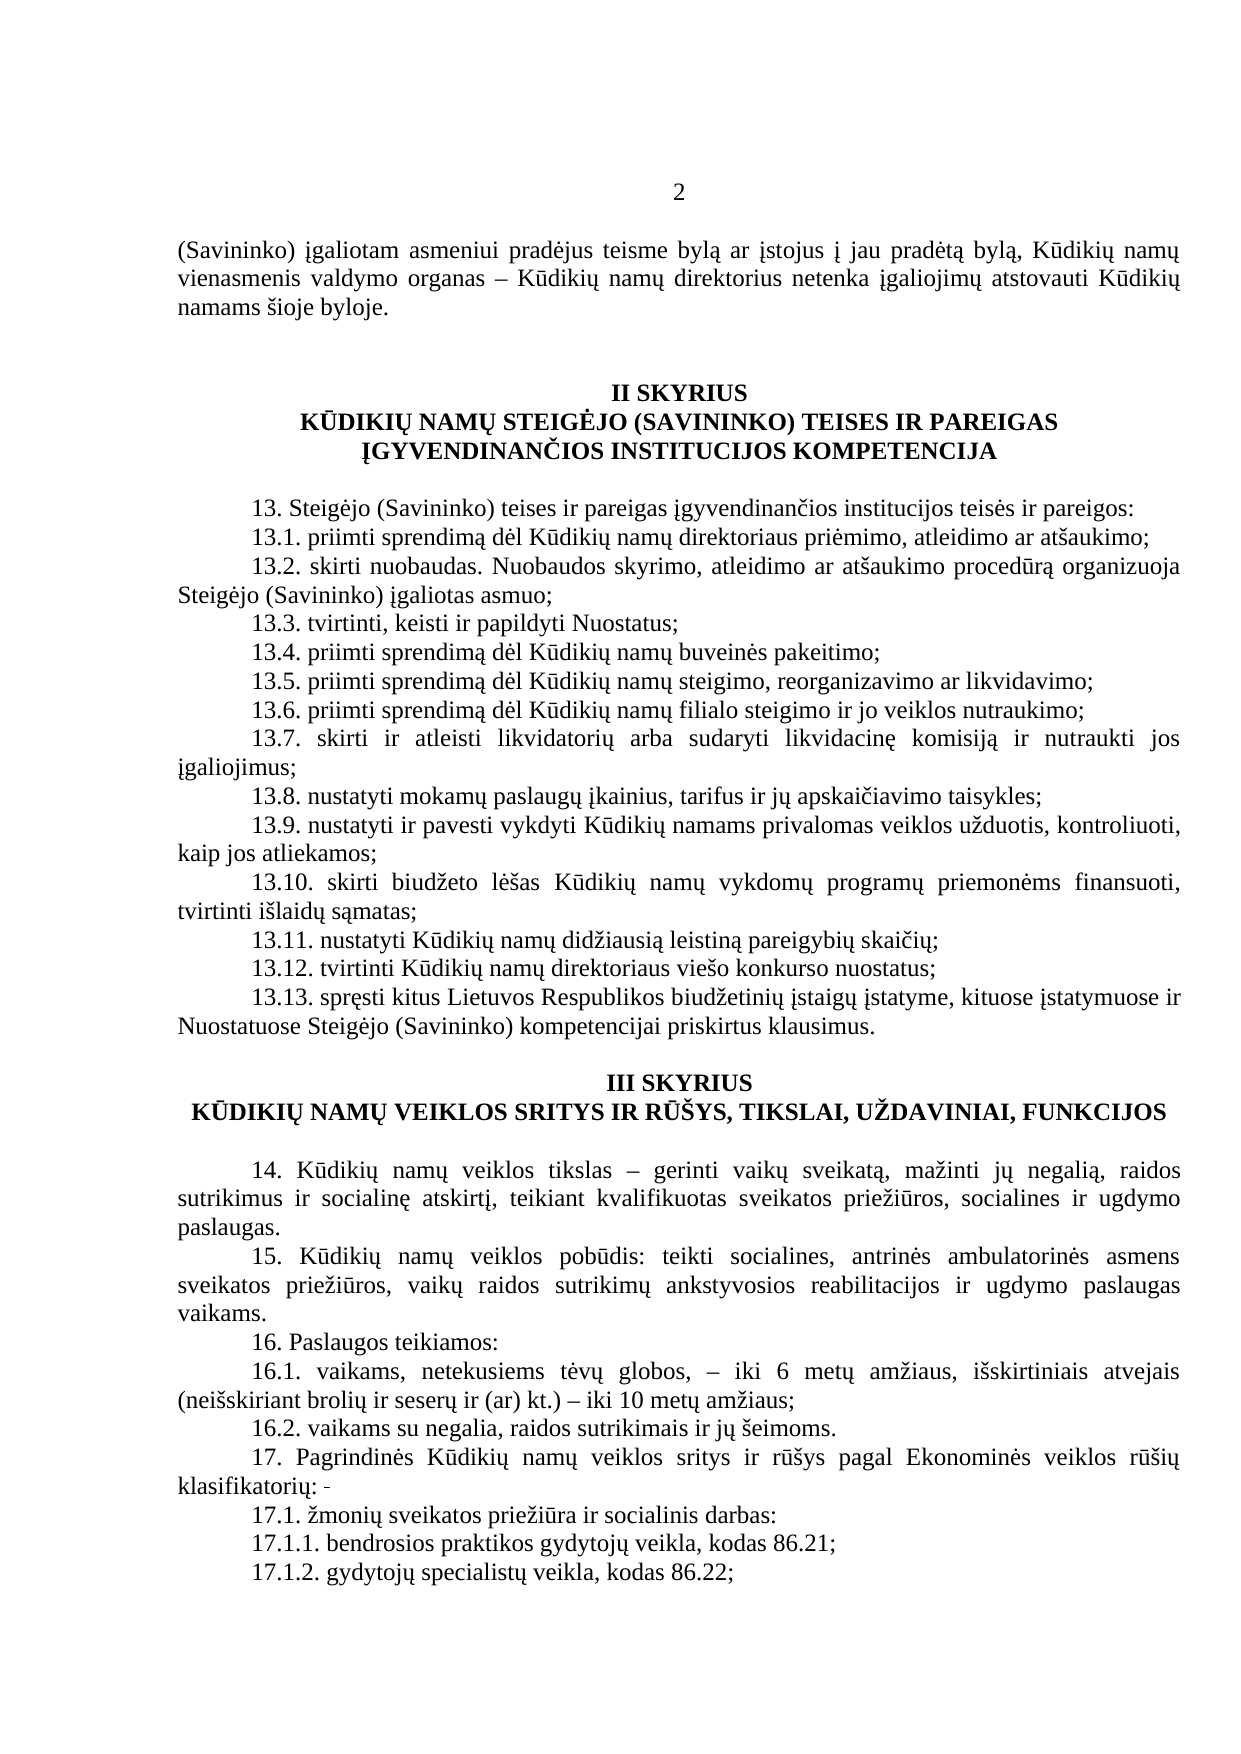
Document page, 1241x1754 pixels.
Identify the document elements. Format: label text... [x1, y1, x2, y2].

text 17.1.2. gydytojų specialistų veikla, kodas 86.22; [177, 1557, 1181, 1586]
text 15. Kūdikių namų veiklos pobūdis: teikti socialines, antrinės ambulatorinės asmens sveikatos priežiūros, vaikų raidos sutrikimų ankstyvosios reabilitacijos ir ugdymo paslaugas vaikams. [177, 1241, 1181, 1327]
text 13.8. nustatyti mokamų paslaugų įkainius, tarifus ir jų apskaičiavimo taisykles; [177, 781, 1181, 810]
text III SKYRIUS [177, 1068, 1181, 1097]
text 17.1.1. bendrosios praktikos gydytojų veikla, kodas 86.21; [177, 1528, 1181, 1557]
text 13.7. skirti ir atleisti likvidatorių arba sudaryti likvidacinę komisiją ir nutraukti jos įgaliojimus; [177, 723, 1181, 781]
text (Savininko) įgaliotam asmeniui pradėjus teisme bylą ar įstojus į jau pradėtą bylą, Kūdikių namų vienasmenis valdymo organas – Kūdikių namų direktorius netenka įgaliojimų atstovauti Kūdikių namams šioje byloje. [177, 235, 1181, 321]
text 13.10. skirti biudžeto lėšas Kūdikių namų vykdomų programų priemonėms finansuoti, tvirtinti išlaidų sąmatas; [177, 867, 1181, 925]
text 13.4. priimti sprendimą dėl Kūdikių namų buveinės pakeitimo; [177, 637, 1181, 666]
text 13.9. nustatyti ir pavesti vykdyti Kūdikių namams privalomas veiklos užduotis, kontroliuoti, kaip jos atliekamos; [177, 810, 1181, 867]
text 13.2. skirti nuobaudas. Nuobaudos skyrimo, atleidimo ar atšaukimo procedūrą organizuoja Steigėjo (Savininko) įgaliotas asmuo; [177, 551, 1181, 608]
text II SKYRIUS [177, 378, 1181, 407]
text 13. Steigėjo (Savininko) teises ir pareigas įgyvendinančios institucijos teisės ir pareigos: [177, 493, 1181, 522]
text 13.13. spręsti kitus Lietuvos Respublikos biudžetinių įstaigų įstatyme, kituose įstatymuose ir Nuostatuose Steigėjo (Savininko) kompetencijai priskirtus klausimus. [177, 982, 1181, 1040]
text 17. Pagrindinės Kūdikių namų veiklos sritys ir rūšys pagal Ekonominės veiklos rūšių klasifikatorių: [177, 1442, 1181, 1500]
text 13.5. priimti sprendimą dėl Kūdikių namų steigimo, reorganizavimo ar likvidavimo; [177, 666, 1181, 695]
text 13.1. priimti sprendimą dėl Kūdikių namų direktoriaus priėmimo, atleidimo ar atšaukimo; [177, 522, 1181, 551]
text 16.1. vaikams, netekusiems tėvų globos, – iki 6 metų amžiaus, išskirtiniais atvejais (neišskiriant brolių ir seserų ir (ar) kt.) – iki 10 metų amžiaus; [177, 1356, 1181, 1413]
text 13.11. nustatyti Kūdikių namų didžiausią leistiną pareigybių skaičių; [177, 925, 1181, 953]
text 13.6. priimti sprendimą dėl Kūdikių namų filialo steigimo ir jo veiklos nutraukimo; [177, 695, 1181, 723]
text 13.3. tvirtinti, keisti ir papildyti Nuostatus; [177, 608, 1181, 637]
text KŪDIKIŲ NAMŲ VEIKLOS SRITYS IR RŪŠYS, TIKSLAI, UŽDAVINIAI, FUNKCIJOS [177, 1097, 1181, 1126]
text 13.12. tvirtinti Kūdikių namų direktoriaus viešo konkurso nuostatus; [177, 953, 1181, 982]
text 16.2. vaikams su negalia, raidos sutrikimais ir jų šeimoms. [251, 1413, 1181, 1442]
text KŪDIKIŲ NAMŲ STEIGĖJO (SAVININKO) TEISES IR PAREIGAS ĮGYVENDINANČIOS INSTITUCIJOS KOMPETENCIJA [177, 407, 1181, 465]
text 17.1. žmonių sveikatos priežiūra ir socialinis darbas: [177, 1500, 1181, 1528]
text 16. Paslaugos teikiamos: [251, 1327, 1181, 1356]
text 14. Kūdikių namų veiklos tikslas – gerinti vaikų sveikatą, mažinti jų negalią, raidos sutrikimus ir socialinę atskirtį, teikiant kvalifikuotas sveikatos priežiūros, socialines ir ugdymo paslaugas. [177, 1155, 1181, 1241]
